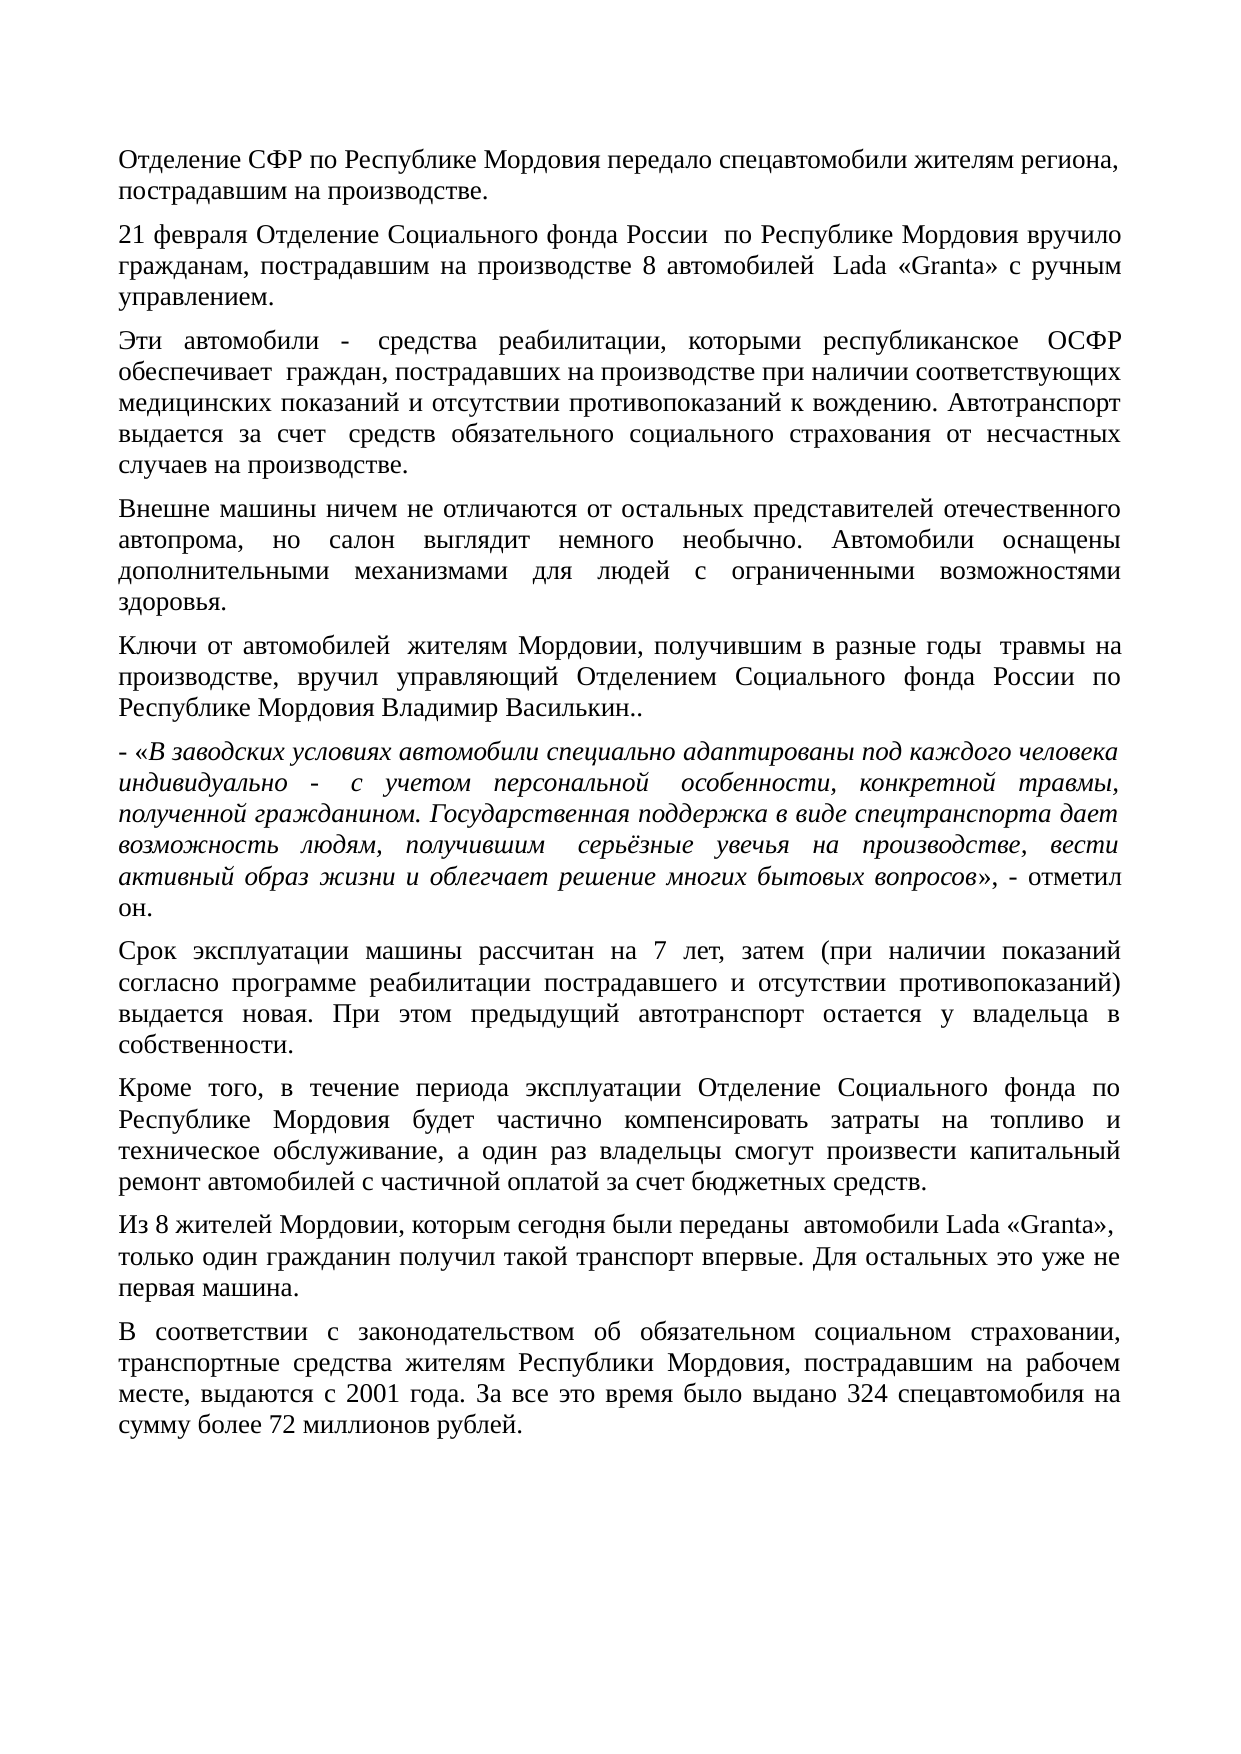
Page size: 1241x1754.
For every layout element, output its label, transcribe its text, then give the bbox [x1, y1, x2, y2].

text - «В заводских условиях автомобили специально адаптированы под каждого человека индивидуально - с учетом персональной особенности, конкретной травмы, полученной гражданином. Государственная поддержка в виде спецтранспорта дает возможность людям, получившим серьёзные увечья на производстве, вести активный образ жизни и облегчает решение многих бытовых вопросов», - отметил он. [118, 735, 1122, 922]
text Срок эксплуатации машины рассчитан на 7 лет, затем (при наличии показаний согласно программе реабилитации пострадавшего и отсутствии противопоказаний) выдается новая. При этом предыдущий автотранспорт остается у владельца в собственности. [118, 934, 1122, 1059]
text Из 8 жителей Мордовии, которым сегодня были переданы автомобили Lada «Granta», только один гражданин получил такой транспорт впервые. Для остальных это уже не первая машина. [118, 1209, 1122, 1302]
text Внешне машины ничем не отличаются от остальных представителей отечественного автопрома, но салон выглядит немного необычно. Автомобили оснащены дополнительными механизмами для людей с ограниченными возможностями здоровья. [118, 492, 1122, 617]
text В соответствии с законодательством об обязательном социальном страховании, транспортные средства жителям Республики Мордовия, пострадавшим на рабочем месте, выдаются с 2001 года. За все это время было выдано 324 спецавтомобиля на сумму более 72 миллионов рублей. [118, 1314, 1122, 1439]
text Кроме того, в течение периода эксплуатации Отделение Социального фонда по Республике Мордовия будет частично компенсировать затраты на топливо и техническое обслуживание, а один раз владельцы смогут произвести капитальный ремонт автомобилей с частичной оплатой за счет бюджетных средств. [118, 1072, 1122, 1196]
subtitle Отделение СФР по Республике Мордовия передало спецавтомобили жителям региона, пострадавшим на производстве. [118, 143, 1122, 205]
text 21 февраля Отделение Социального фонда России по Республике Мордовия вручило гражданам, пострадавшим на производстве 8 автомобилей Lada «Granta» с ручным управлением. [118, 218, 1122, 311]
text Ключи от автомобилей жителям Мордовии, получившим в разные годы травмы на производстве, вручил управляющий Отделением Социального фонда России по Республике Мордовия Владимир Василькин.. [118, 629, 1122, 723]
text Эти автомобили - средства реабилитации, которыми республиканское ОСФР обеспечивает граждан, пострадавших на производстве при наличии соответствующих медицинских показаний и отсутствии противопоказаний к вождению. Автотранспорт выдается за счет средств обязательного социального страхования от несчастных случаев на производстве. [118, 324, 1122, 479]
